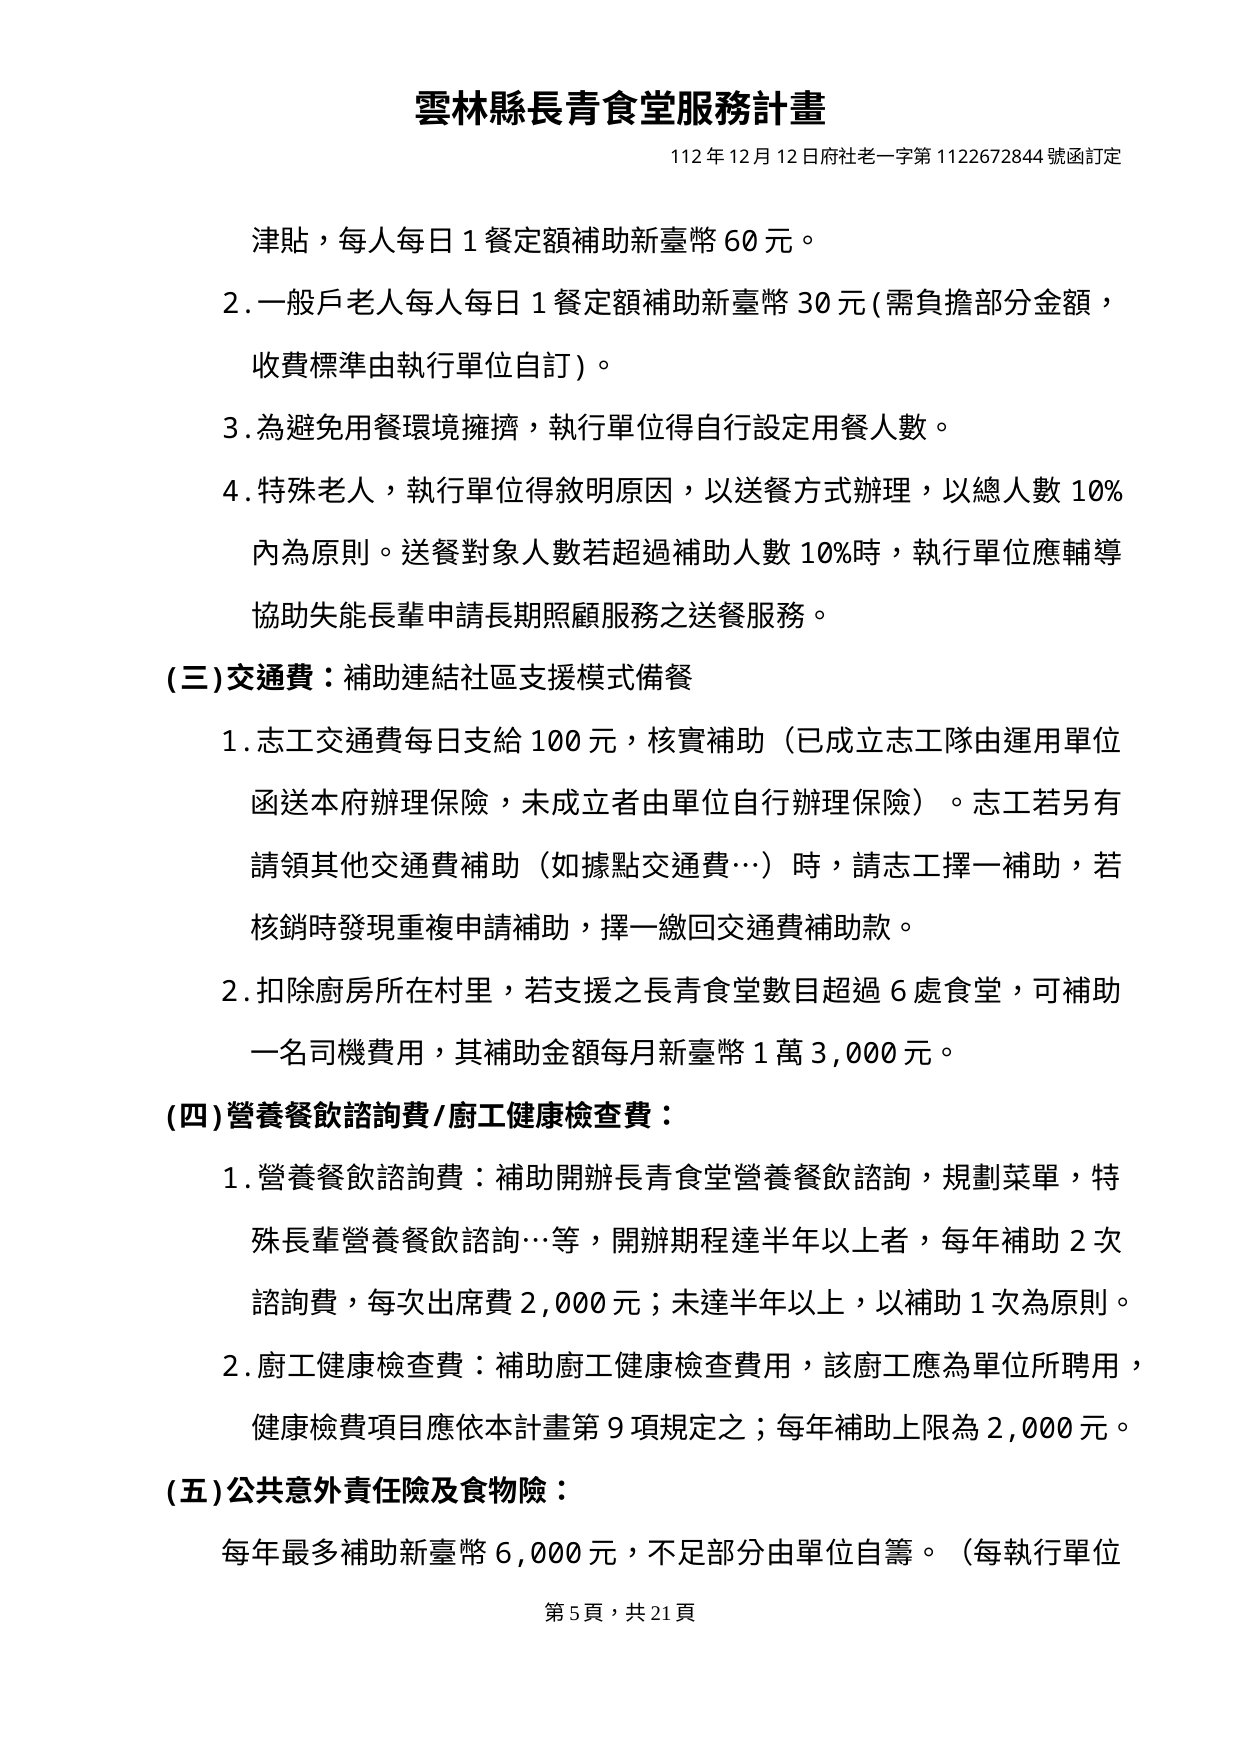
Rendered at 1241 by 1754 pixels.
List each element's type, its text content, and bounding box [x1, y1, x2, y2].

text 4.特殊老人，執行單位得敘明原因，以送餐方式辦理，以總人數10%內為原則。送餐對象人數若超過補助人數10%時，執行單位應輔導協助失能長輩申請長期照顧服務之送餐服務。 [222, 447, 1122, 634]
text (三)交通費：補助連結社區支援模式備餐 [118, 634, 1122, 697]
text 每年最多補助新臺幣6,000元，不足部分由單位自籌。（每執行單位 [221, 1509, 1122, 1572]
text 津貼，每人每日1餐定額補助新臺幣60元。 [222, 197, 1122, 259]
text 1.營養餐飲諮詢費：補助開辦長青食堂營養餐飲諮詢，規劃菜單，特殊長輩營養餐飲諮詢…等，開辦期程達半年以上者，每年補助2次諮詢費，每次出席費2,000元；未達半年以上，以補助1次為原則。 [221, 1134, 1122, 1322]
text 1.志工交通費每日支給100元，核實補助（已成立志工隊由運用單位函送本府辦理保險，未成立者由單位自行辦理保險）。志工若另有請領其他交通費補助（如據點交通費…）時，請志工擇一補助，若核銷時發現重複申請補助，擇一繳回交通費補助款。 [220, 697, 1122, 947]
text 2.一般戶老人每人每日1餐定額補助新臺幣30元(需負擔部分金額，收費標準由執行單位自訂)。 [222, 259, 1122, 384]
text 2.扣除廚房所在村里，若支援之長青食堂數目超過6處食堂，可補助一名司機費用，其補助金額每月新臺幣1萬3,000元。 [220, 947, 1122, 1072]
text 3.為避免用餐環境擁擠，執行單位得自行設定用餐人數。 [222, 384, 1122, 447]
text (五)公共意外責任險及食物險： [162, 1447, 1122, 1509]
text 2.廚工健康檢查費：補助廚工健康檢查費用，該廚工應為單位所聘用，健康檢費項目應依本計畫第9項規定之；每年補助上限為2,000元。 [221, 1322, 1122, 1447]
text (四)營養餐飲諮詢費/廚工健康檢查費： [162, 1072, 1122, 1134]
